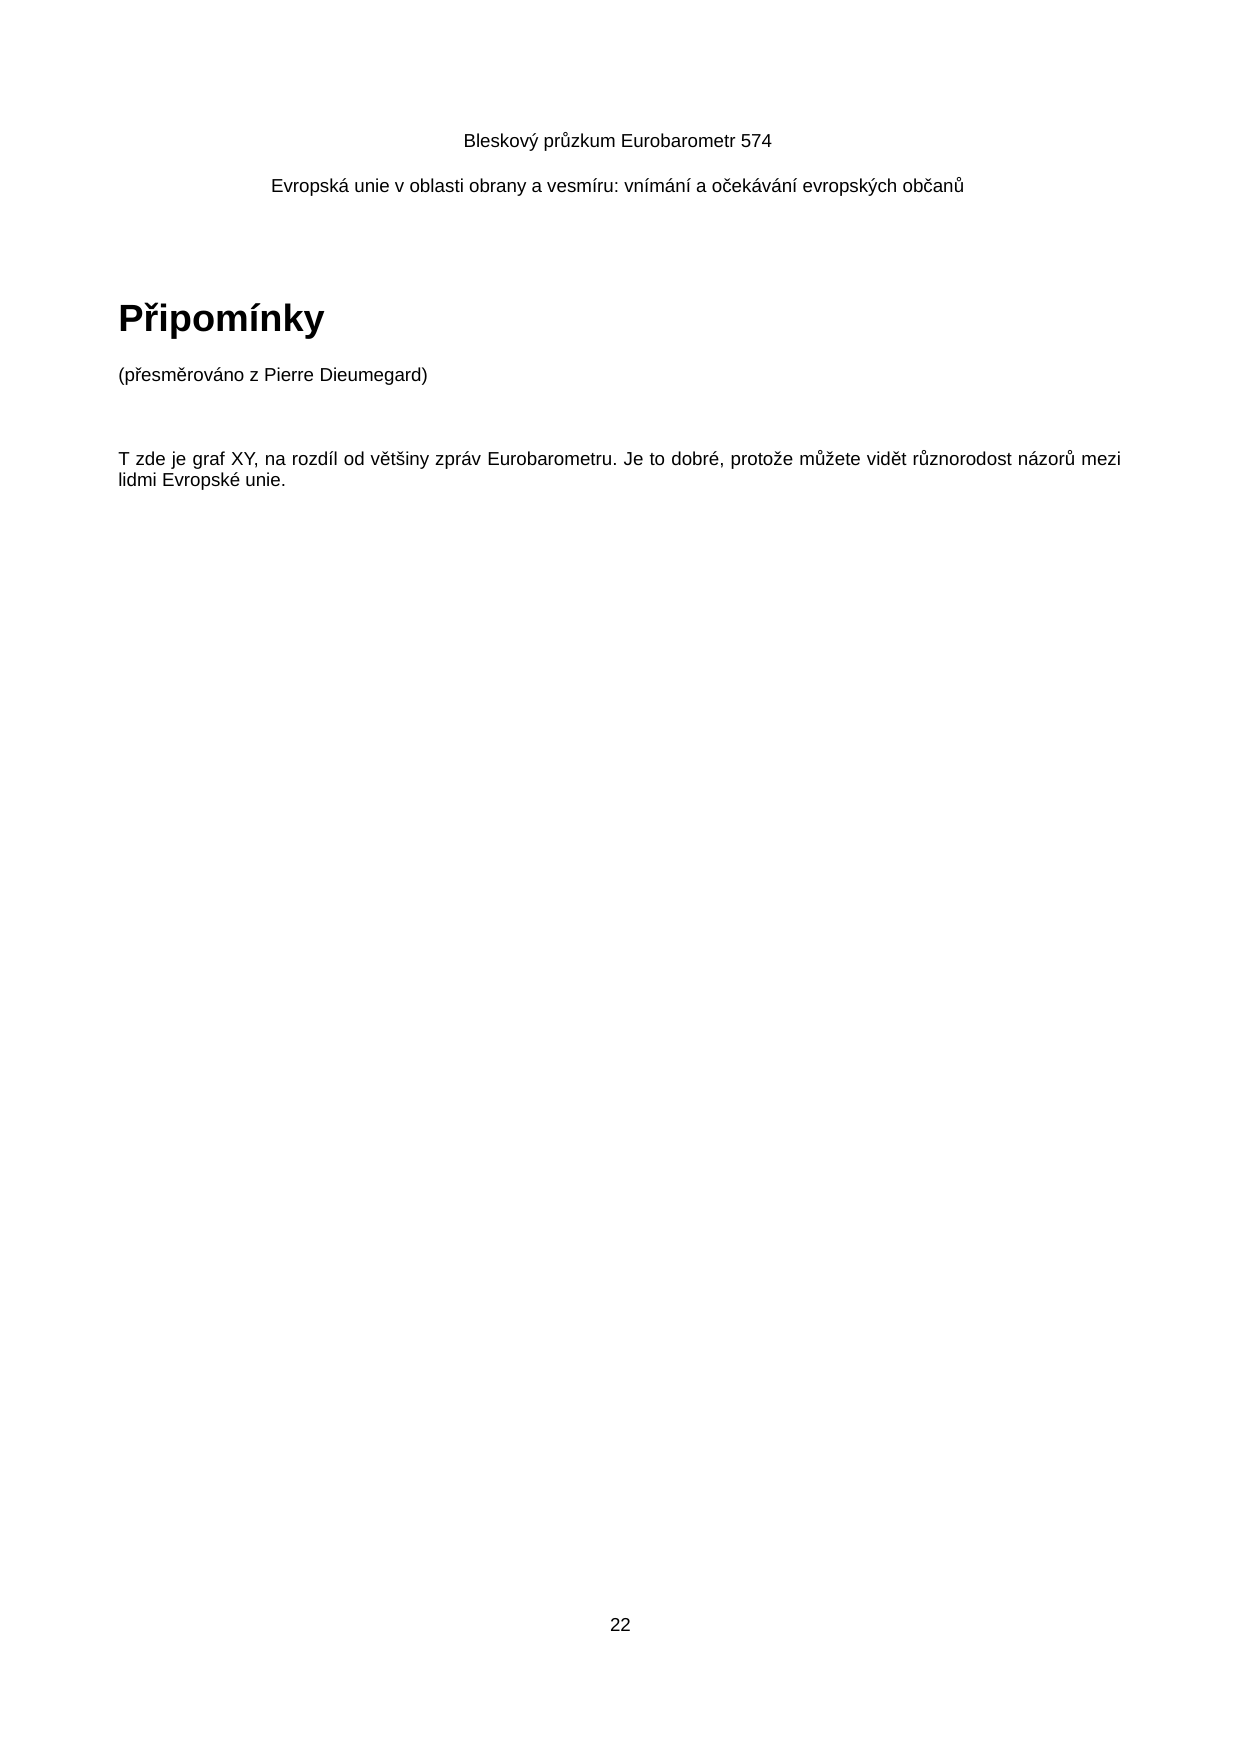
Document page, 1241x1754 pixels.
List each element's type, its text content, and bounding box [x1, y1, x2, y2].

subtitle Připomínky [118, 296, 1122, 339]
text (přesměrováno z Pierre Dieumegard) [118, 363, 1122, 385]
text T zde je graf XY, na rozdíl od většiny zpráv Eurobarometru. Je to dobré, protože můžete vidět různorodost názorů mezi lidmi Evropské unie. [118, 448, 1122, 491]
